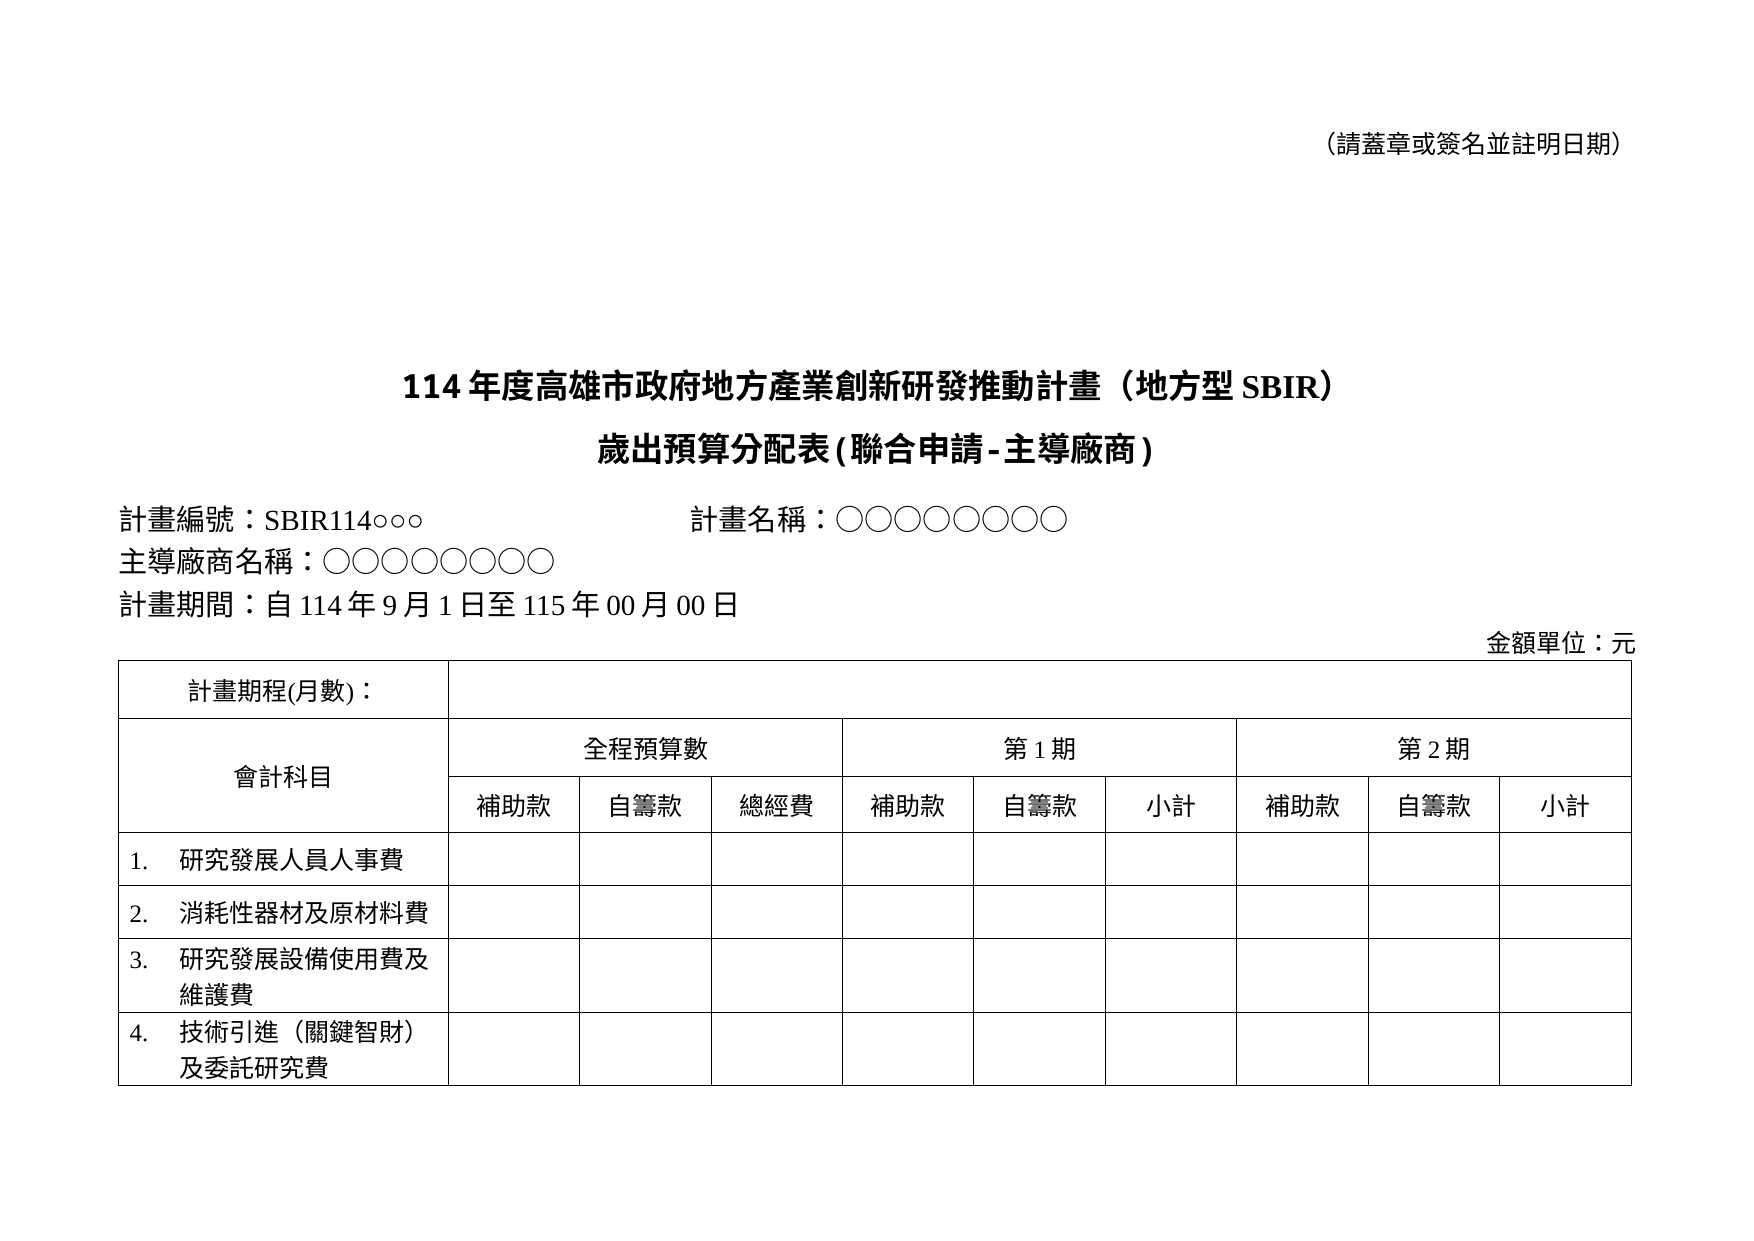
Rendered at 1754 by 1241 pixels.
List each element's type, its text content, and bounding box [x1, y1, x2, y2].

table_cell [1500, 939, 1631, 1012]
table_cell [1237, 886, 1368, 938]
table_cell [449, 1013, 579, 1085]
table_cell [974, 833, 1105, 885]
table_cell [580, 833, 711, 885]
table_header 計畫期程(月數)： [119, 661, 448, 718]
table_cell 總經費 [712, 777, 842, 832]
table_cell [1237, 833, 1368, 885]
table_cell [580, 886, 711, 938]
text 金額單位：元 [106, 623, 1636, 659]
table_cell [974, 886, 1105, 938]
table_cell [712, 833, 842, 885]
table_cell [843, 833, 973, 885]
table_cell 補助款 [1237, 777, 1368, 832]
table_cell 研究發展設備使用費及維護費 [119, 939, 448, 1012]
table_cell [1369, 1013, 1499, 1085]
text 主導廠商名稱：○○○○○○○○ [118, 539, 1636, 581]
table_cell [449, 939, 579, 1012]
table_cell [712, 886, 842, 938]
table_cell [1369, 939, 1499, 1012]
text 歲出預算分配表(聯合申請-主導廠商) [118, 405, 1636, 468]
table_cell [580, 1013, 711, 1085]
table_cell [1237, 939, 1368, 1012]
table_cell [1500, 833, 1631, 885]
table_cell 研究發展人員人事費 [119, 833, 448, 885]
table_cell [1500, 886, 1631, 938]
table_cell [843, 939, 973, 1012]
table_cell 技術引進（關鍵智財）及委託研究費 [119, 1013, 448, 1085]
text 計畫期間：自114年9月1日至115年00月00日 [118, 581, 1636, 623]
table_cell [712, 939, 842, 1012]
table_cell [1106, 833, 1236, 885]
table_cell [843, 1013, 973, 1085]
table_cell [1369, 886, 1499, 938]
text 114年度高雄市政府地方產業創新研發推動計畫（地方型SBIR） [118, 343, 1636, 405]
text 計畫編號：SBIR114○○○ 計畫名稱：○○○○○○○○ [118, 496, 1636, 539]
table_cell [1106, 939, 1236, 1012]
table_cell 第2期 [1237, 719, 1631, 776]
table_cell [974, 1013, 1105, 1085]
table_cell [1106, 886, 1236, 938]
table_cell [1500, 1013, 1631, 1085]
table_cell 自籌款 [1369, 777, 1499, 832]
table_cell 補助款 [449, 777, 579, 832]
table_cell 小計 [1106, 777, 1236, 832]
text （請蓋章或簽名並註明日期） [118, 101, 1636, 163]
table_cell [1237, 1013, 1368, 1085]
table_cell [843, 886, 973, 938]
table_cell [449, 886, 579, 938]
table_cell 消耗性器材及原材料費 [119, 886, 448, 938]
table_cell 全程預算數 [449, 719, 842, 776]
table_cell 第1期 [843, 719, 1236, 776]
table_cell 自籌款 [974, 777, 1105, 832]
table_cell [1369, 833, 1499, 885]
table_cell 小計 [1500, 777, 1631, 832]
table_cell [580, 939, 711, 1012]
table_cell [1106, 1013, 1236, 1085]
table_cell [974, 939, 1105, 1012]
table_cell 自籌款 [580, 777, 711, 832]
table_header [449, 661, 1631, 718]
table_cell 會計科目 [119, 719, 448, 832]
table_cell [712, 1013, 842, 1085]
table_cell [449, 833, 579, 885]
table_cell 補助款 [843, 777, 973, 832]
